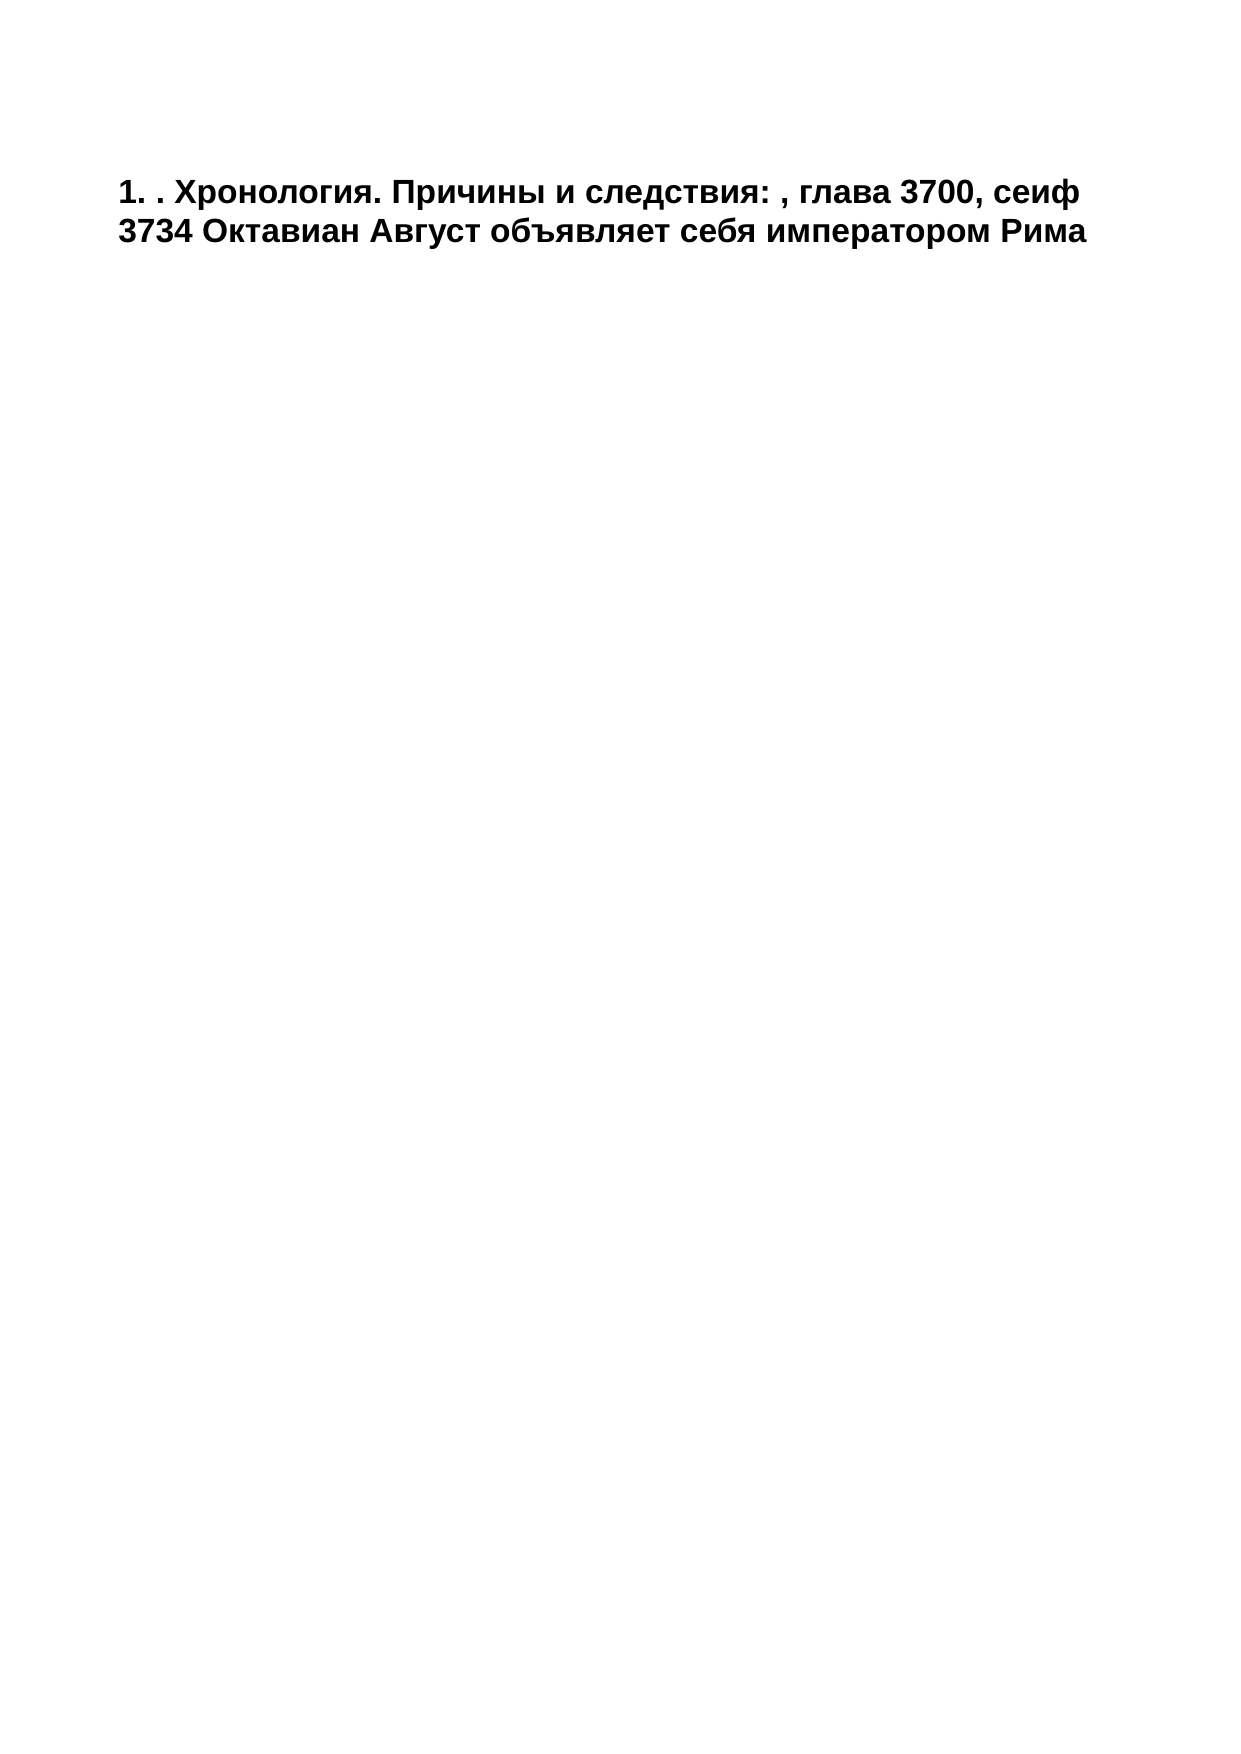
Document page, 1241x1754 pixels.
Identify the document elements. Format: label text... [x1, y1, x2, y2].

subtitle . Хронология. Причины и следствия: , глава 3700, сеиф 3734 Октавиан Август объявляет себя императором Рима [118, 147, 1122, 204]
